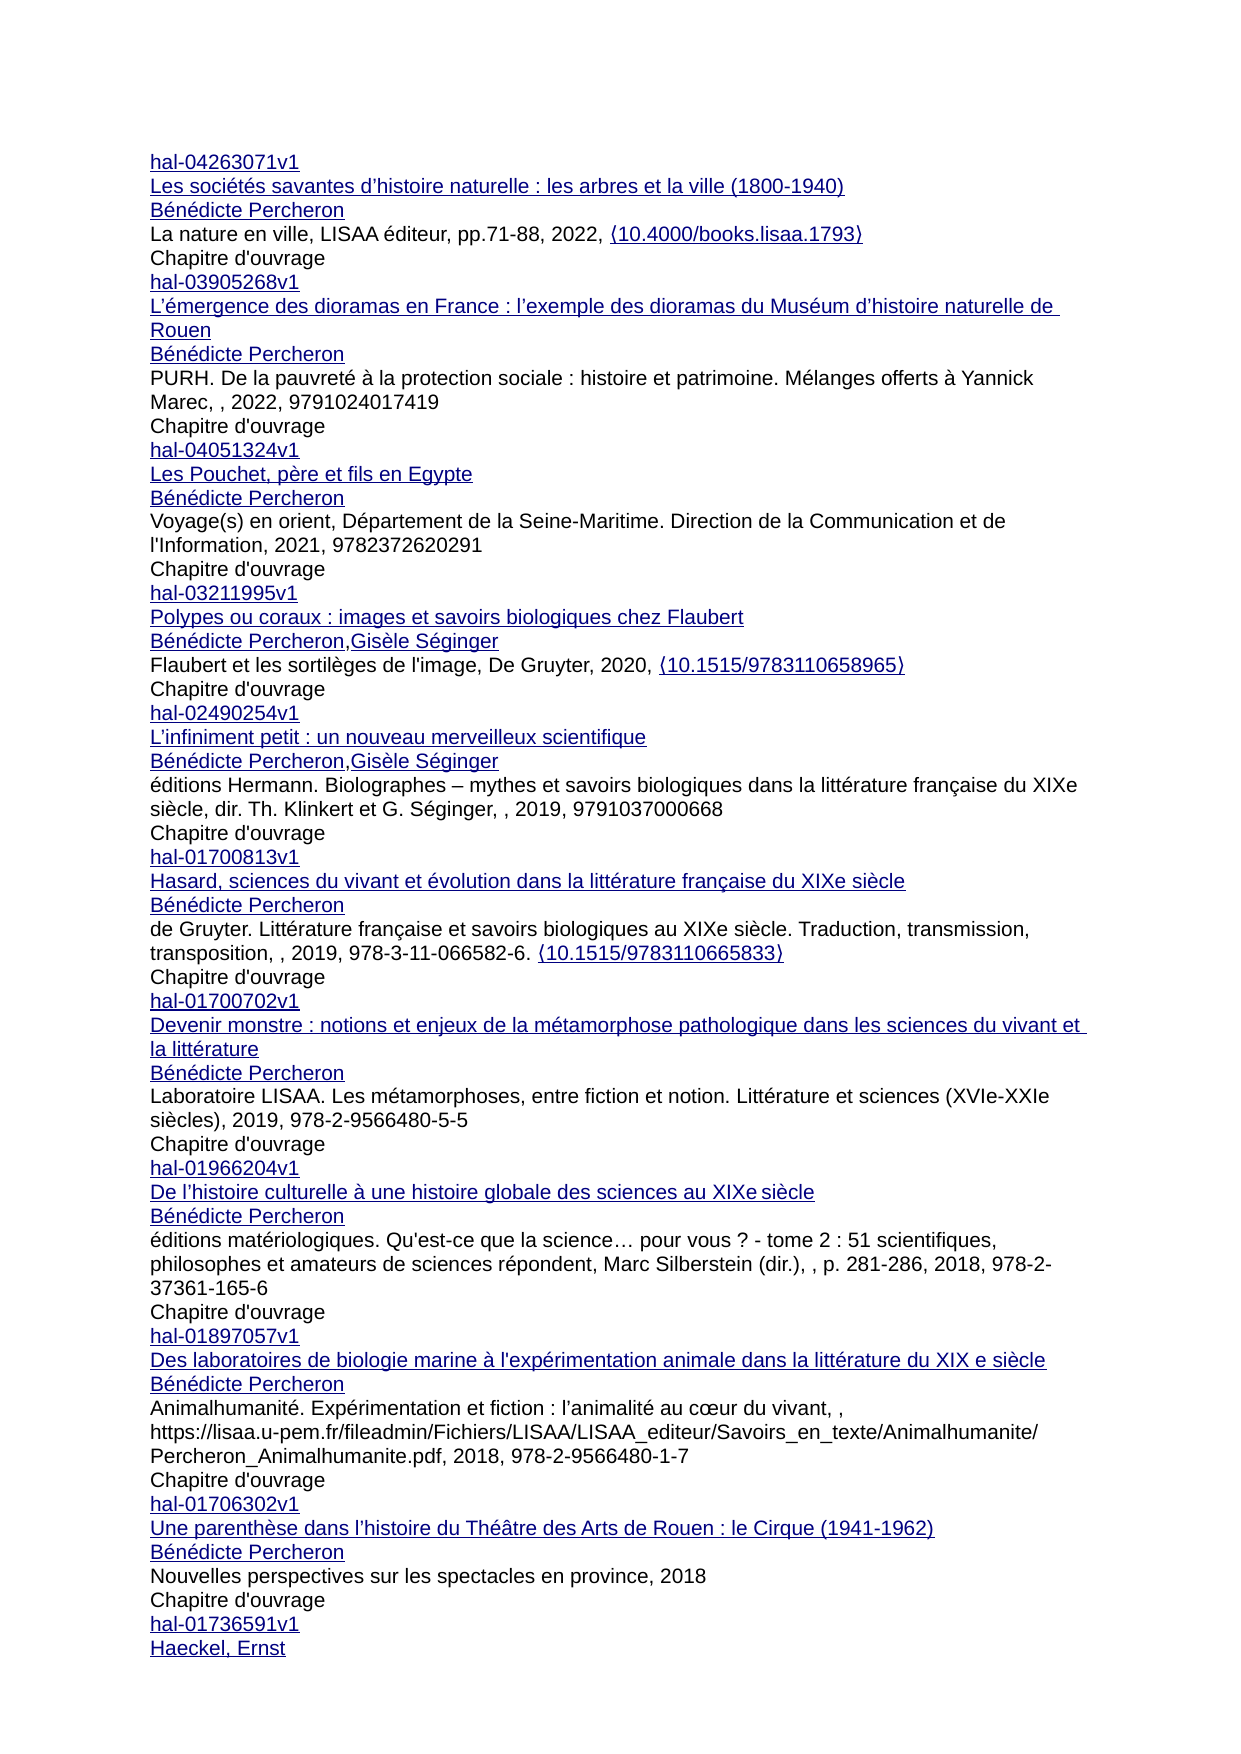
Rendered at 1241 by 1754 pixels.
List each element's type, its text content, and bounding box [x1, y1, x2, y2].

table_cell De l’histoire culturelle à une histoire globale des sciences au XIXe siècle Bénédicte Percheron éditions matériologiques. Qu'est-ce que la science… pour vous ? - tome 2 : 51 scientifiques, philosophes et amateurs de sciences répondent, Marc Silberstein (dir.), , p. 281-286, 2018, 978-2-37361-165-6 Chapitre d'ouvrage hal-01897057v1 [150, 1180, 1090, 1348]
table_cell Les sociétés savantes d’histoire naturelle : les arbres et la ville (1800-1940) Bénédicte Percheron La nature en ville, LISAA éditeur, pp.71-88, 2022, ⟨10.4000/books.lisaa.1793⟩ Chapitre d'ouvrage hal-03905268v1 [150, 174, 1090, 294]
table_cell hal-04263071v1 [150, 150, 1090, 174]
table_cell Une parenthèse dans l’histoire du Théâtre des Arts de Rouen : le Cirque (1941-1962) Bénédicte Percheron Nouvelles perspectives sur les spectacles en province, 2018 Chapitre d'ouvrage hal-01736591v1 [150, 1516, 1090, 1635]
table_cell Haeckel, Ernst [150, 1635, 1090, 1659]
table_cell Des laboratoires de biologie marine à l'expérimentation animale dans la littérature du XIX e siècle Bénédicte Percheron Animalhumanité. Expérimentation et fiction : l’animalité au cœur du vivant, , https://lisaa.u-pem.fr/fileadmin/Fichiers/LISAA/LISAA_editeur/Savoirs_en_texte/Animalhumanite/Percheron_Animalhumanite.pdf, 2018, 978-2-9566480-1-7 Chapitre d'ouvrage hal-01706302v1 [150, 1348, 1090, 1516]
table_cell L’infiniment petit : un nouveau merveilleux scientifique Bénédicte Percheron,Gisèle Séginger éditions Hermann. Biolographes – mythes et savoirs biologiques dans la littérature française du XIXe siècle, dir. Th. Klinkert et G. Séginger, , 2019, 9791037000668 Chapitre d'ouvrage hal-01700813v1 [150, 725, 1090, 869]
table_cell L’émergence des dioramas en France : l’exemple des dioramas du Muséum d’histoire naturelle de Rouen Bénédicte Percheron PURH. De la pauvreté à la protection sociale : histoire et patrimoine. Mélanges offerts à Yannick Marec, , 2022, 9791024017419 Chapitre d'ouvrage hal-04051324v1 [150, 294, 1090, 461]
table_cell Hasard, sciences du vivant et évolution dans la littérature française du XIXe siècle Bénédicte Percheron de Gruyter. Littérature française et savoirs biologiques au XIXe siècle. Traduction, transmission, transposition, , 2019, 978-3-11-066582-6. ⟨10.1515/9783110665833⟩ Chapitre d'ouvrage hal-01700702v1 [150, 869, 1090, 1012]
table_cell Les Pouchet, père et fils en Egypte Bénédicte Percheron Voyage(s) en orient, Département de la Seine-Maritime. Direction de la Communication et de l'Information, 2021, 9782372620291 Chapitre d'ouvrage hal-03211995v1 [150, 461, 1090, 605]
table_cell Devenir monstre : notions et enjeux de la métamorphose pathologique dans les sciences du vivant et la littérature Bénédicte Percheron Laboratoire LISAA. Les métamorphoses, entre fiction et notion. Littérature et sciences (XVIe-XXIe siècles), 2019, 978-2-9566480-5-5 Chapitre d'ouvrage hal-01966204v1 [150, 1013, 1090, 1180]
table_cell Polypes ou coraux : images et savoirs biologiques chez Flaubert Bénédicte Percheron,Gisèle Séginger Flaubert et les sortilèges de l'image, De Gruyter, 2020, ⟨10.1515/9783110658965⟩ Chapitre d'ouvrage hal-02490254v1 [150, 605, 1090, 725]
